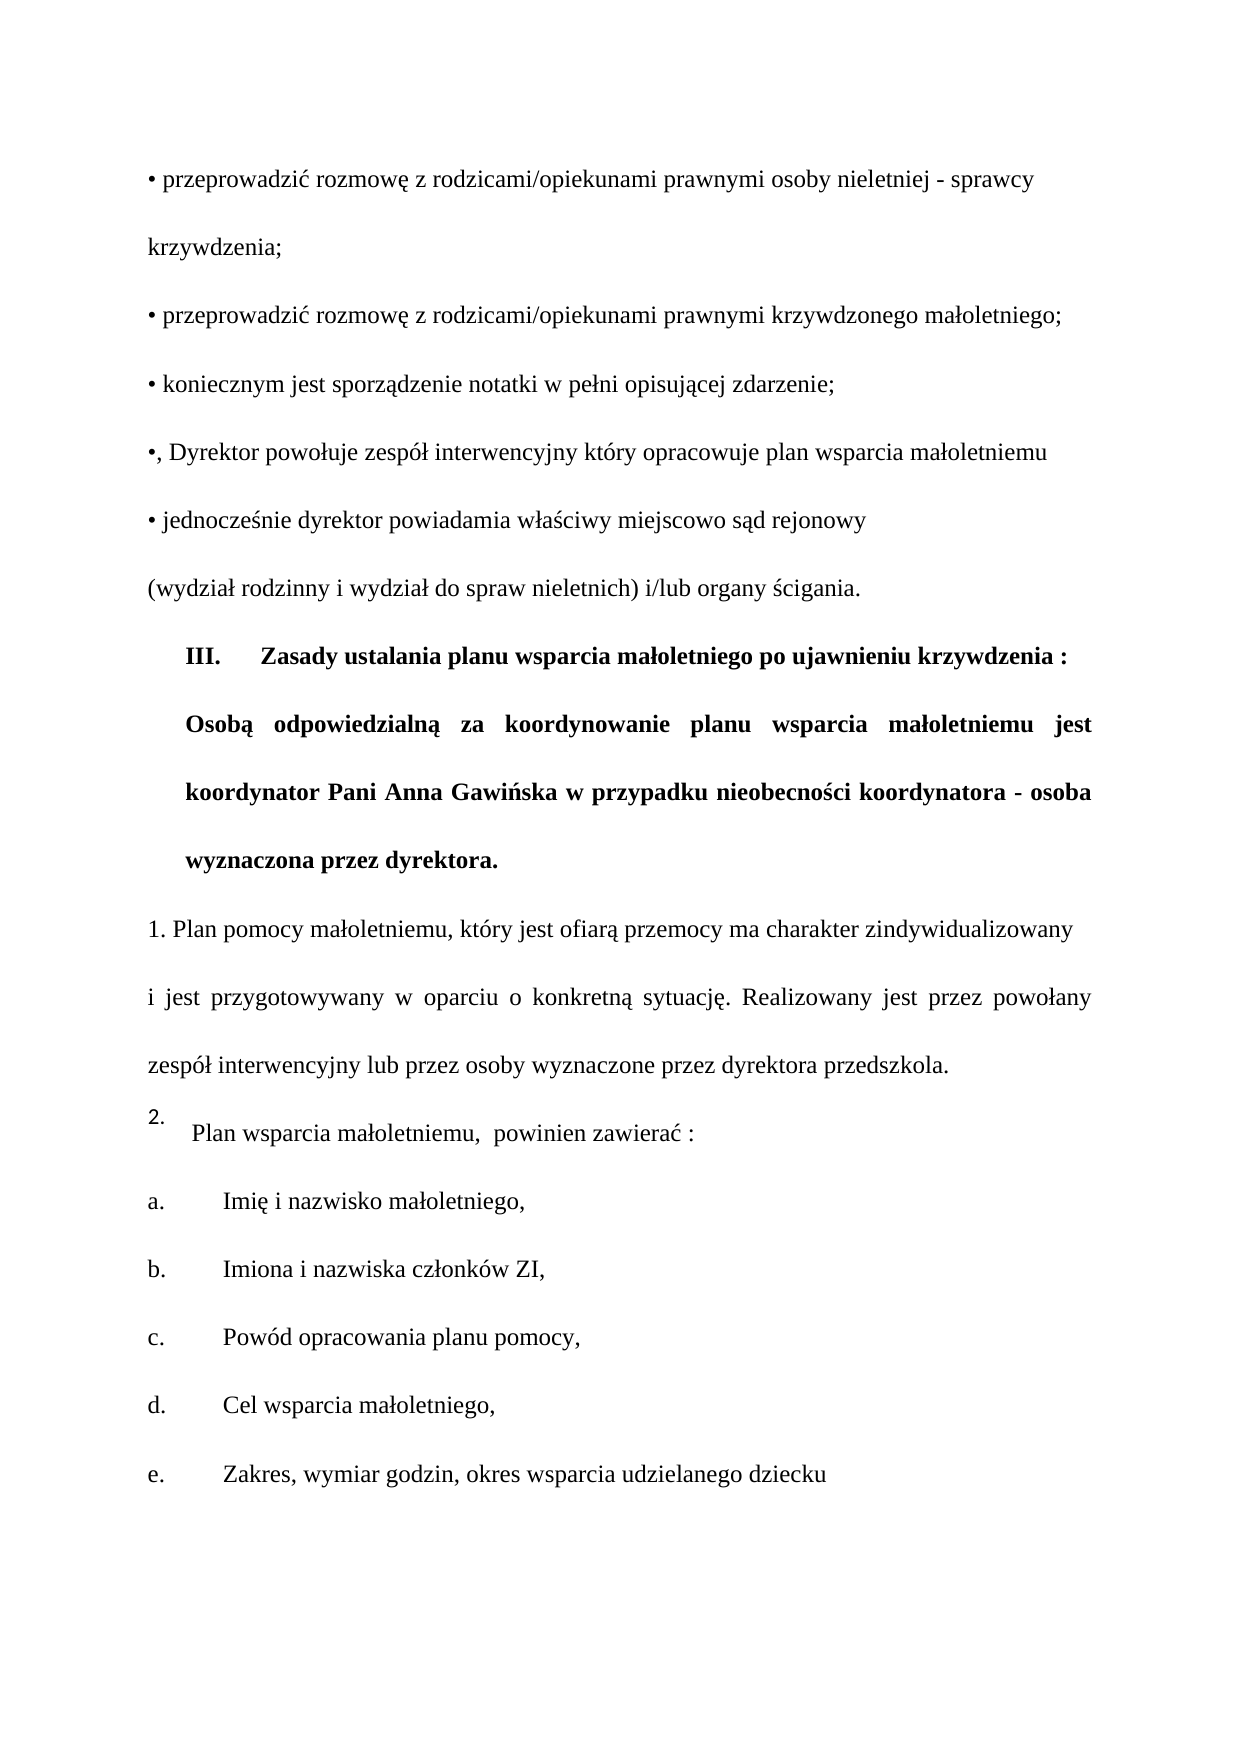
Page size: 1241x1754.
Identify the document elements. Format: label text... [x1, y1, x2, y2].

subtitle 1. Plan pomocy małoletniemu, który jest ofiarą przemocy ma charakter zindywidualizowany [147, 897, 1093, 942]
subtitle • jednocześnie dyrektor powiadamia właściwy miejscowo sąd rejonowy [147, 488, 1093, 534]
subtitle •, Dyrektor powołuje zespół interwencyjny który opracowuje plan wsparcia małoletniemu [147, 420, 1093, 466]
subtitle Cel wsparcia małoletniego, [147, 1374, 1093, 1419]
subtitle i jest przygotowywany w oparciu o konkretną sytuację. Realizowany jest przez powołany zespół interwencyjny lub przez osoby wyznaczone przez dyrektora przedszkola. [147, 965, 1093, 1079]
subtitle • przeprowadzić rozmowę z rodzicami/opiekunami prawnymi krzywdzonego małoletniego; [147, 284, 1093, 329]
subtitle Imiona i nazwiska członków ZI, [147, 1238, 1093, 1283]
subtitle Powód opracowania planu pomocy, [147, 1306, 1093, 1351]
subtitle • koniecznym jest sporządzenie notatki w pełni opisującej zdarzenie; [147, 352, 1093, 397]
list Zasady ustalania planu wsparcia małoletniego po ujawnieniu krzywdzenia : [185, 624, 1093, 670]
subtitle krzywdzenia; [147, 216, 1093, 261]
list Plan wsparcia małoletniemu, powinien zawierać : [148, 1101, 1093, 1147]
subtitle Osobą odpowiedzialną za koordynowanie planu wsparcia małoletniemu jest koordynator Pani Anna Gawińska w przypadku nieobecności koordynatora - osoba wyznaczona przez dyrektora. [185, 693, 1093, 874]
subtitle Zakres, wymiar godzin, okres wsparcia udzielanego dziecku [147, 1442, 1093, 1487]
subtitle Imię i nazwisko małoletniego, [147, 1169, 1093, 1215]
subtitle (wydział rodzinny i wydział do spraw nieletnich) i/lub organy ścigania. [147, 556, 1093, 602]
subtitle • przeprowadzić rozmowę z rodzicami/opiekunami prawnymi osoby nieletniej - sprawcy [147, 148, 1093, 193]
